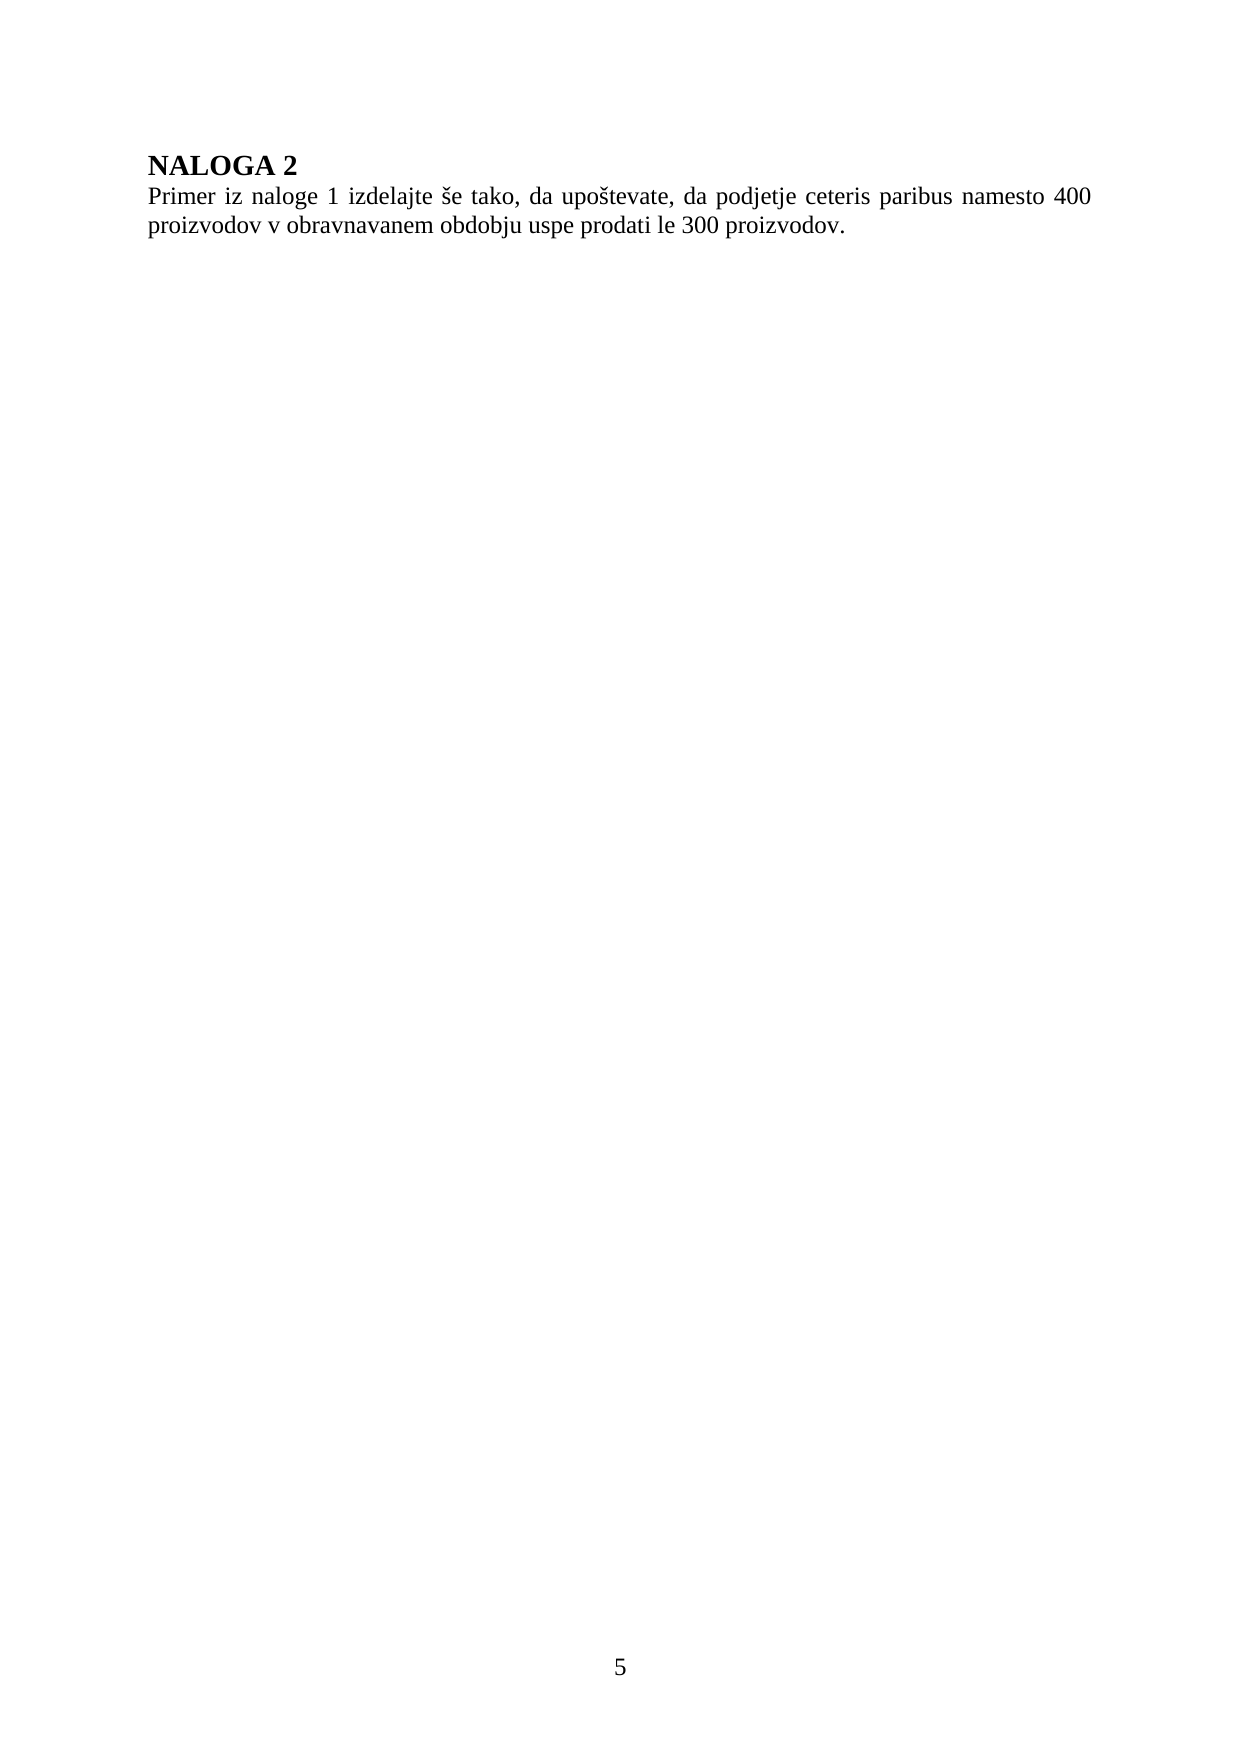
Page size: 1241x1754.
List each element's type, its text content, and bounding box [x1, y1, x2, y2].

text Primer iz naloge 1 izdelajte še tako, da upoštevate, da podjetje ceteris paribus namesto 400 proizvodov v obravnavanem obdobju uspe prodati le 300 proizvodov. [148, 181, 1093, 239]
text NALOGA 2 [148, 148, 1093, 181]
